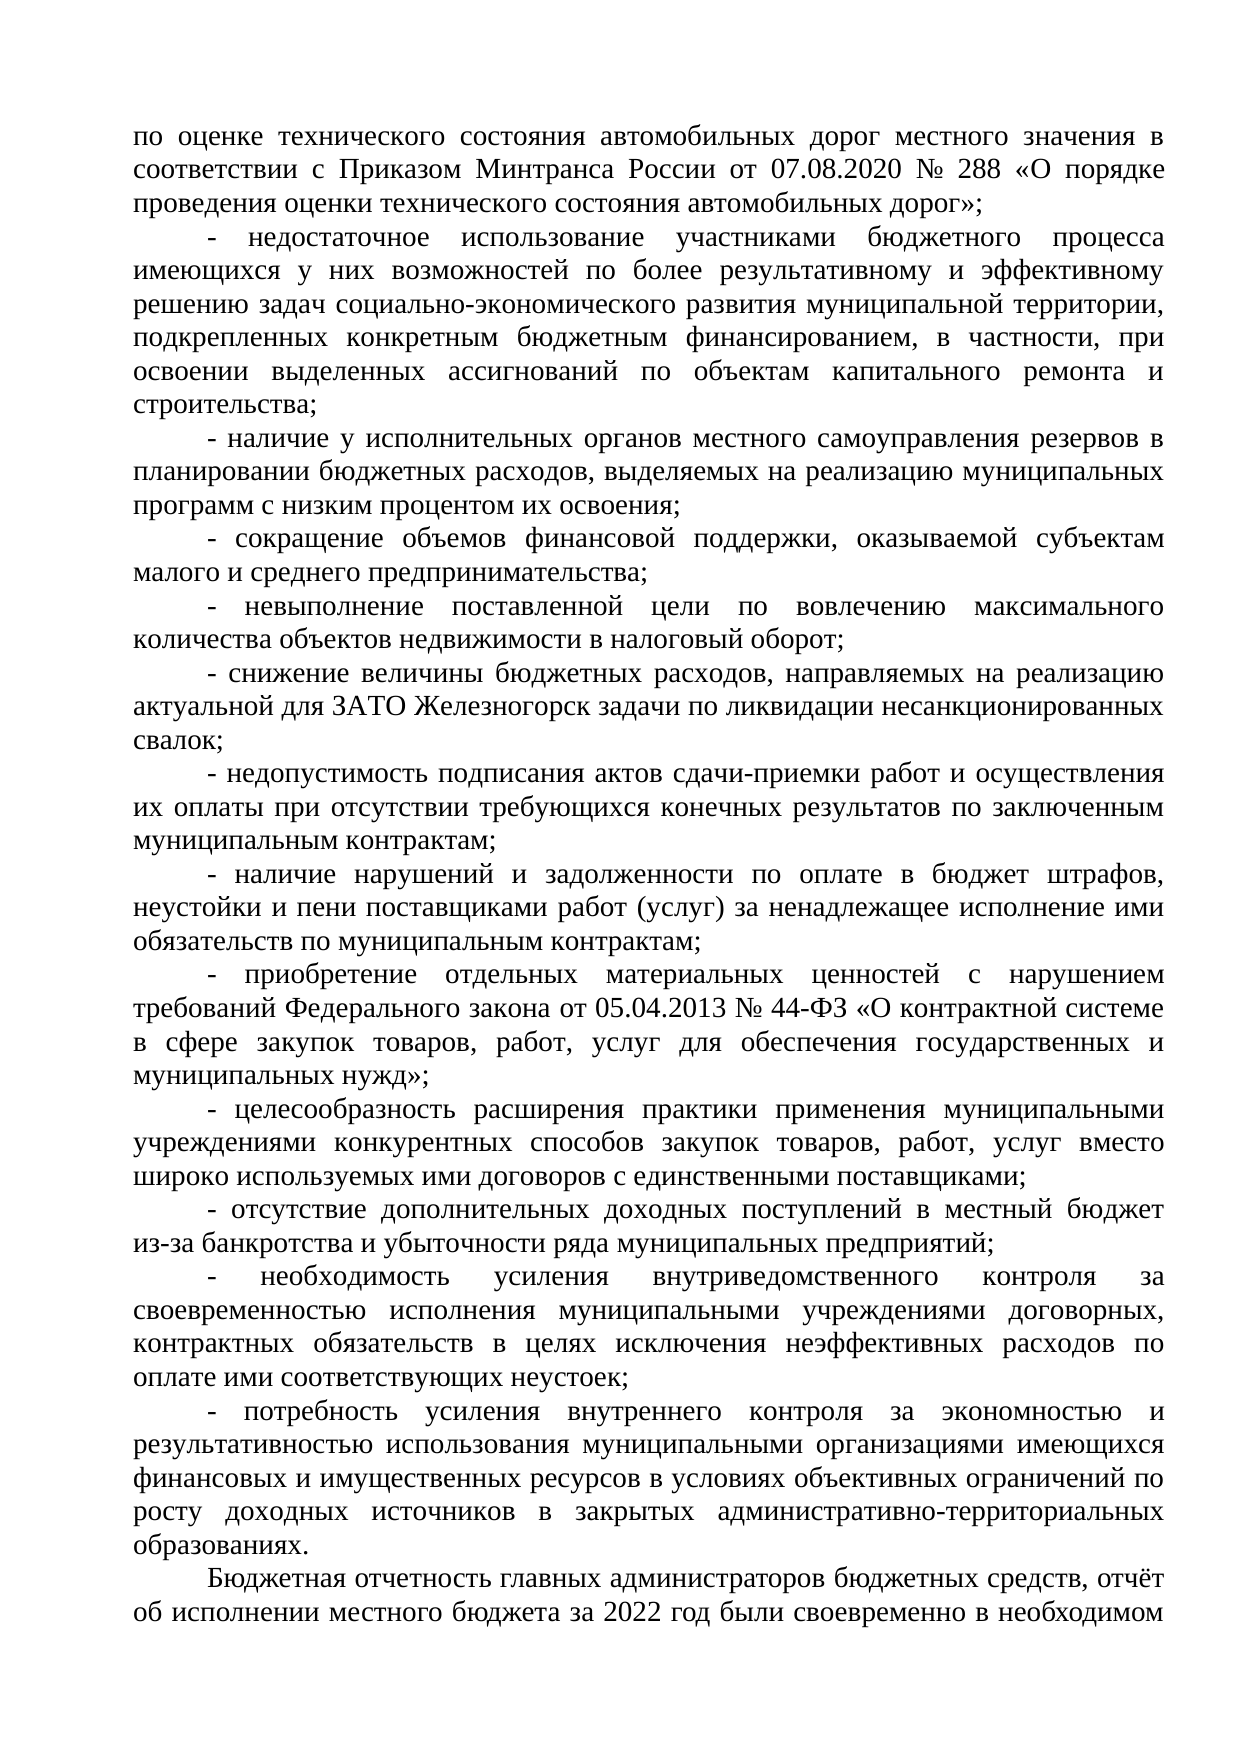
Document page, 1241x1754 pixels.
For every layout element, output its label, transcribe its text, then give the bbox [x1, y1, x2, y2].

text - необходимость усиления внутриведомственного контроля за своевременностью исполнения муниципальными учреждениями договорных, контрактных обязательств в целях исключения неэффективных расходов по оплате ими соответствующих неустоек; [133, 1258, 1165, 1393]
text - сокращение объемов финансовой поддержки, оказываемой субъектам малого и среднего предпринимательства; [133, 521, 1165, 588]
text - снижение величины бюджетных расходов, направляемых на реализацию актуальной для ЗАТО Железногорск задачи по ликвидации несанкционированных свалок; [133, 655, 1165, 755]
text - недостаточное использование участниками бюджетного процесса имеющихся у них возможностей по более результативному и эффективному решению задач социально-экономического развития муниципальной территории, подкрепленных конкретным бюджетным финансированием, в частности, при освоении выделенных ассигнований по объектам капитального ремонта и строительства; [133, 219, 1165, 420]
text Бюджетная отчетность главных администраторов бюджетных средств, отчёт об исполнении местного бюджета за 2022 год были своевременно в необходимом [133, 1560, 1165, 1627]
text - невыполнение поставленной цели по вовлечению максимального количества объектов недвижимости в налоговый оборот; [133, 588, 1165, 655]
text - приобретение отдельных материальных ценностей с нарушением требований Федерального закона от 05.04.2013 № 44-ФЗ «О контрактной системе в сфере закупок товаров, работ, услуг для обеспечения государственных и муниципальных нужд»; [133, 957, 1165, 1091]
text по оценке технического состояния автомобильных дорог местного значения в соответствии с Приказом Минтранса России от 07.08.2020 № 288 «О порядке проведения оценки технического состояния автомобильных дорог»; [133, 118, 1165, 219]
text - целесообразность расширения практики применения муниципальными учреждениями конкурентных способов закупок товаров, работ, услуг вместо широко используемых ими договоров с единственными поставщиками; [133, 1091, 1165, 1191]
text - потребность усиления внутреннего контроля за экономностью и результативностью использования муниципальными организациями имеющихся финансовых и имущественных ресурсов в условиях объективных ограничений по росту доходных источников в закрытых административно-территориальных образованиях. [133, 1393, 1165, 1560]
text - недопустимость подписания актов сдачи-приемки работ и осуществления их оплаты при отсутствии требующихся конечных результатов по заключенным муниципальным контрактам; [133, 755, 1165, 856]
text - отсутствие дополнительных доходных поступлений в местный бюджет из-за банкротства и убыточности ряда муниципальных предприятий; [133, 1191, 1165, 1258]
text - наличие у исполнительных органов местного самоуправления резервов в планировании бюджетных расходов, выделяемых на реализацию муниципальных программ с низким процентом их освоения; [133, 420, 1165, 521]
text - наличие нарушений и задолженности по оплате в бюджет штрафов, неустойки и пени поставщиками работ (услуг) за ненадлежащее исполнение ими обязательств по муниципальным контрактам; [133, 856, 1165, 957]
